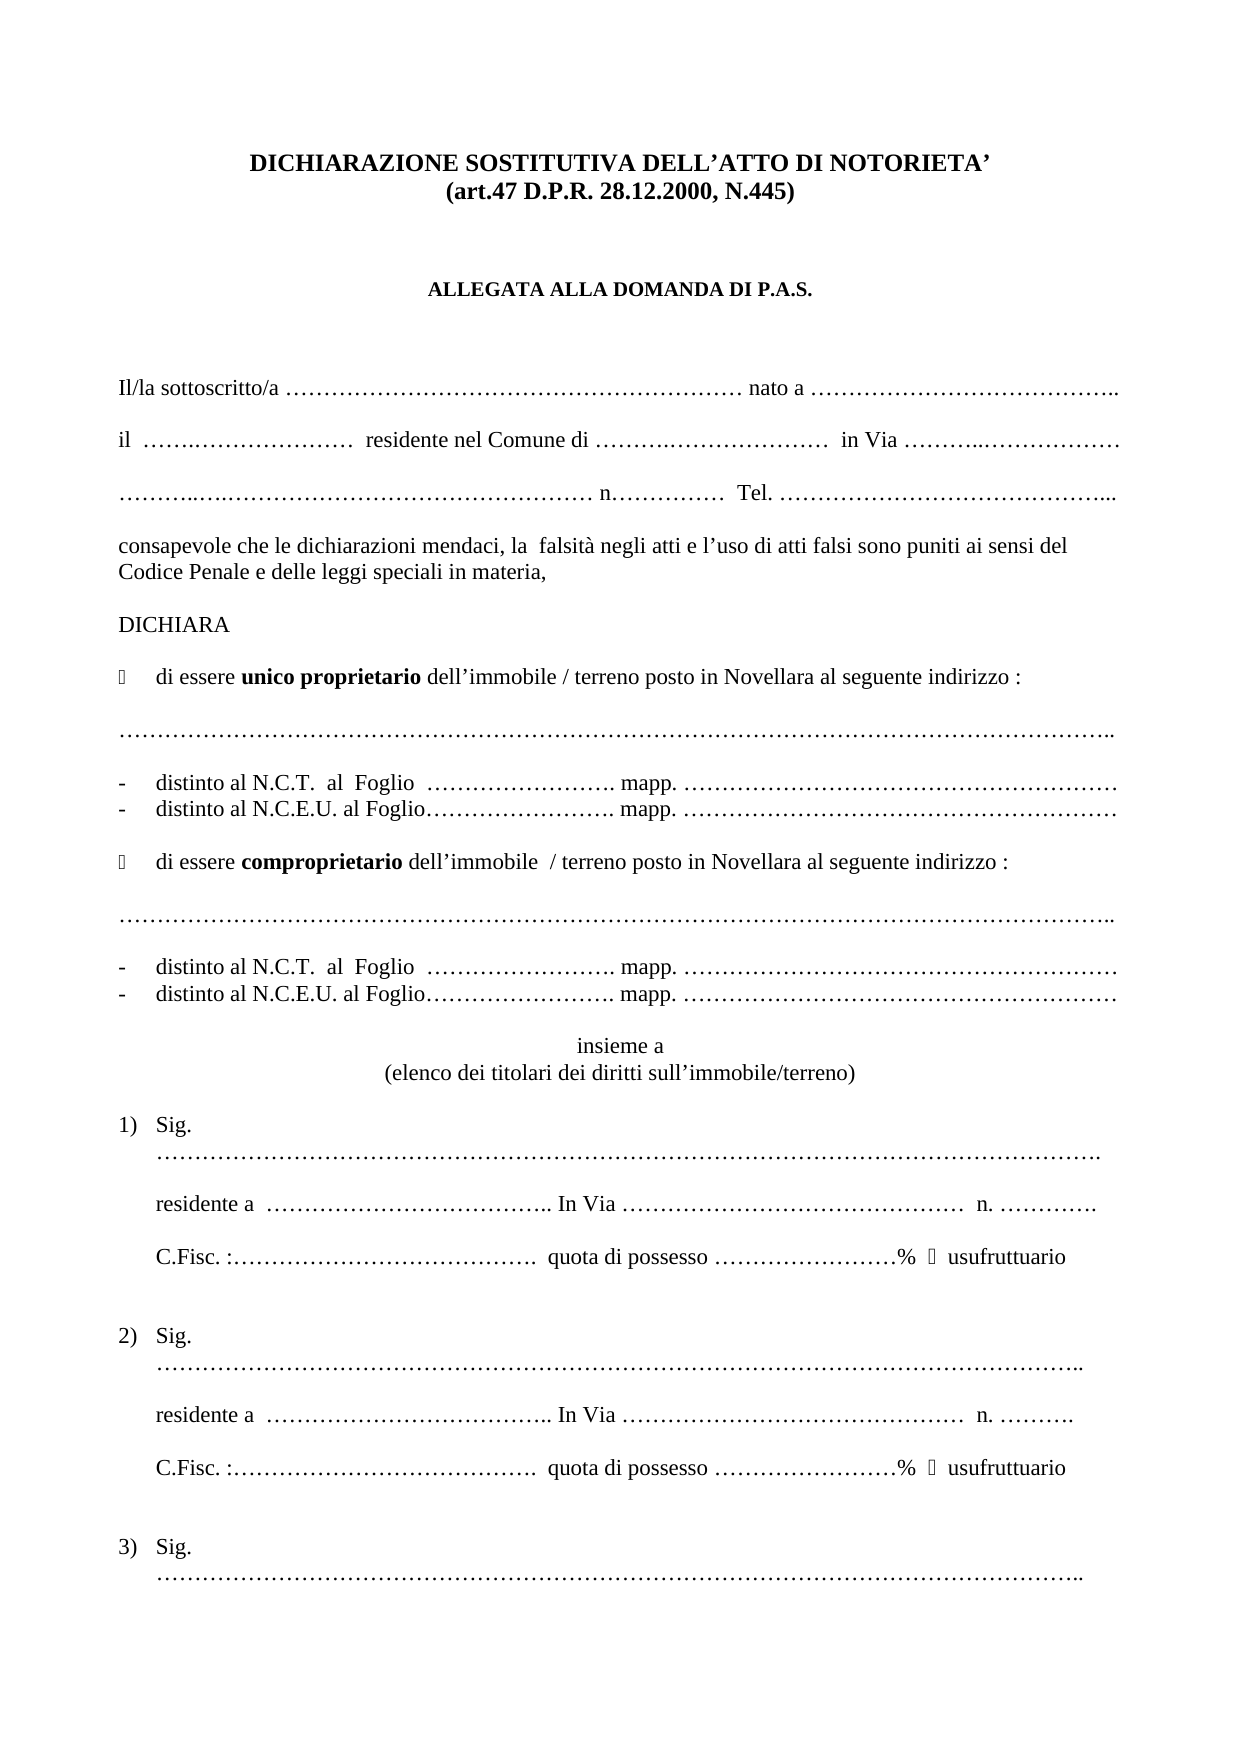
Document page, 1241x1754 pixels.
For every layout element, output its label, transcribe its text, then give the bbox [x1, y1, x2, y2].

text il …….………………… residente nel Comune di ……….………………… in Via ………..……………… [118, 426, 1122, 453]
list di essere comproprietario dell’immobile / terreno posto in Novellara al seguente indirizzo : [118, 848, 1122, 874]
list di essere unico proprietario dell’immobile / terreno posto in Novellara al seguente indirizzo : [118, 663, 1122, 690]
text residente a ……………………………….. In Via ……………………………………… n. ………. [156, 1401, 1122, 1428]
list distinto al N.C.E.U. al Foglio……………………. mapp. ………………………………………………… [118, 980, 1122, 1006]
text DICHIARA [118, 611, 1122, 637]
text consapevole che le dichiarazioni mendaci, la falsità negli atti e l’uso di atti falsi sono puniti ai sensi del Codice Penale e delle leggi speciali in materia, [118, 532, 1122, 584]
list Sig. ……………………………………………………………………………………………………………. [118, 1111, 1122, 1164]
text C.Fisc. :…………………………………. quota di possesso ……………………%  usufruttuario [156, 1243, 1122, 1269]
text ………………………………………………………………………………………………………………….. [118, 716, 1122, 742]
text (elenco dei titolari dei diritti sull’immobile/terreno) [118, 1059, 1122, 1085]
text Il/la sottoscritto/a …………………………………………………… nato a ………………………………….. [118, 373, 1122, 400]
list distinto al N.C.T. al Foglio ……………………. mapp. ………………………………………………… [118, 769, 1122, 795]
text insieme a [118, 1032, 1122, 1059]
list distinto al N.C.E.U. al Foglio……………………. mapp. ………………………………………………… [118, 795, 1122, 822]
list distinto al N.C.T. al Foglio ……………………. mapp. ………………………………………………… [118, 953, 1122, 980]
list Sig. ………………………………………………………………………………………………………….. [118, 1533, 1122, 1586]
text DICHIARAZIONE SOSTITUTIVA DELL’ATTO DI NOTORIETA’ [118, 148, 1122, 176]
text (art.47 D.P.R. 28.12.2000, N.445) [118, 176, 1122, 205]
text C.Fisc. :…………………………………. quota di possesso ……………………%  usufruttuario [156, 1454, 1122, 1480]
text ………………………………………………………………………………………………………………….. [118, 901, 1122, 927]
text ………..….………………………………………… n…………… Tel. ……………………………………... [118, 479, 1122, 505]
text residente a ……………………………….. In Via ……………………………………… n. …………. [156, 1191, 1122, 1217]
list Sig. ………………………………………………………………………………………………………….. [118, 1322, 1122, 1375]
text ALLEGATA ALLA DOMANDA DI P.A.S. [118, 277, 1122, 301]
